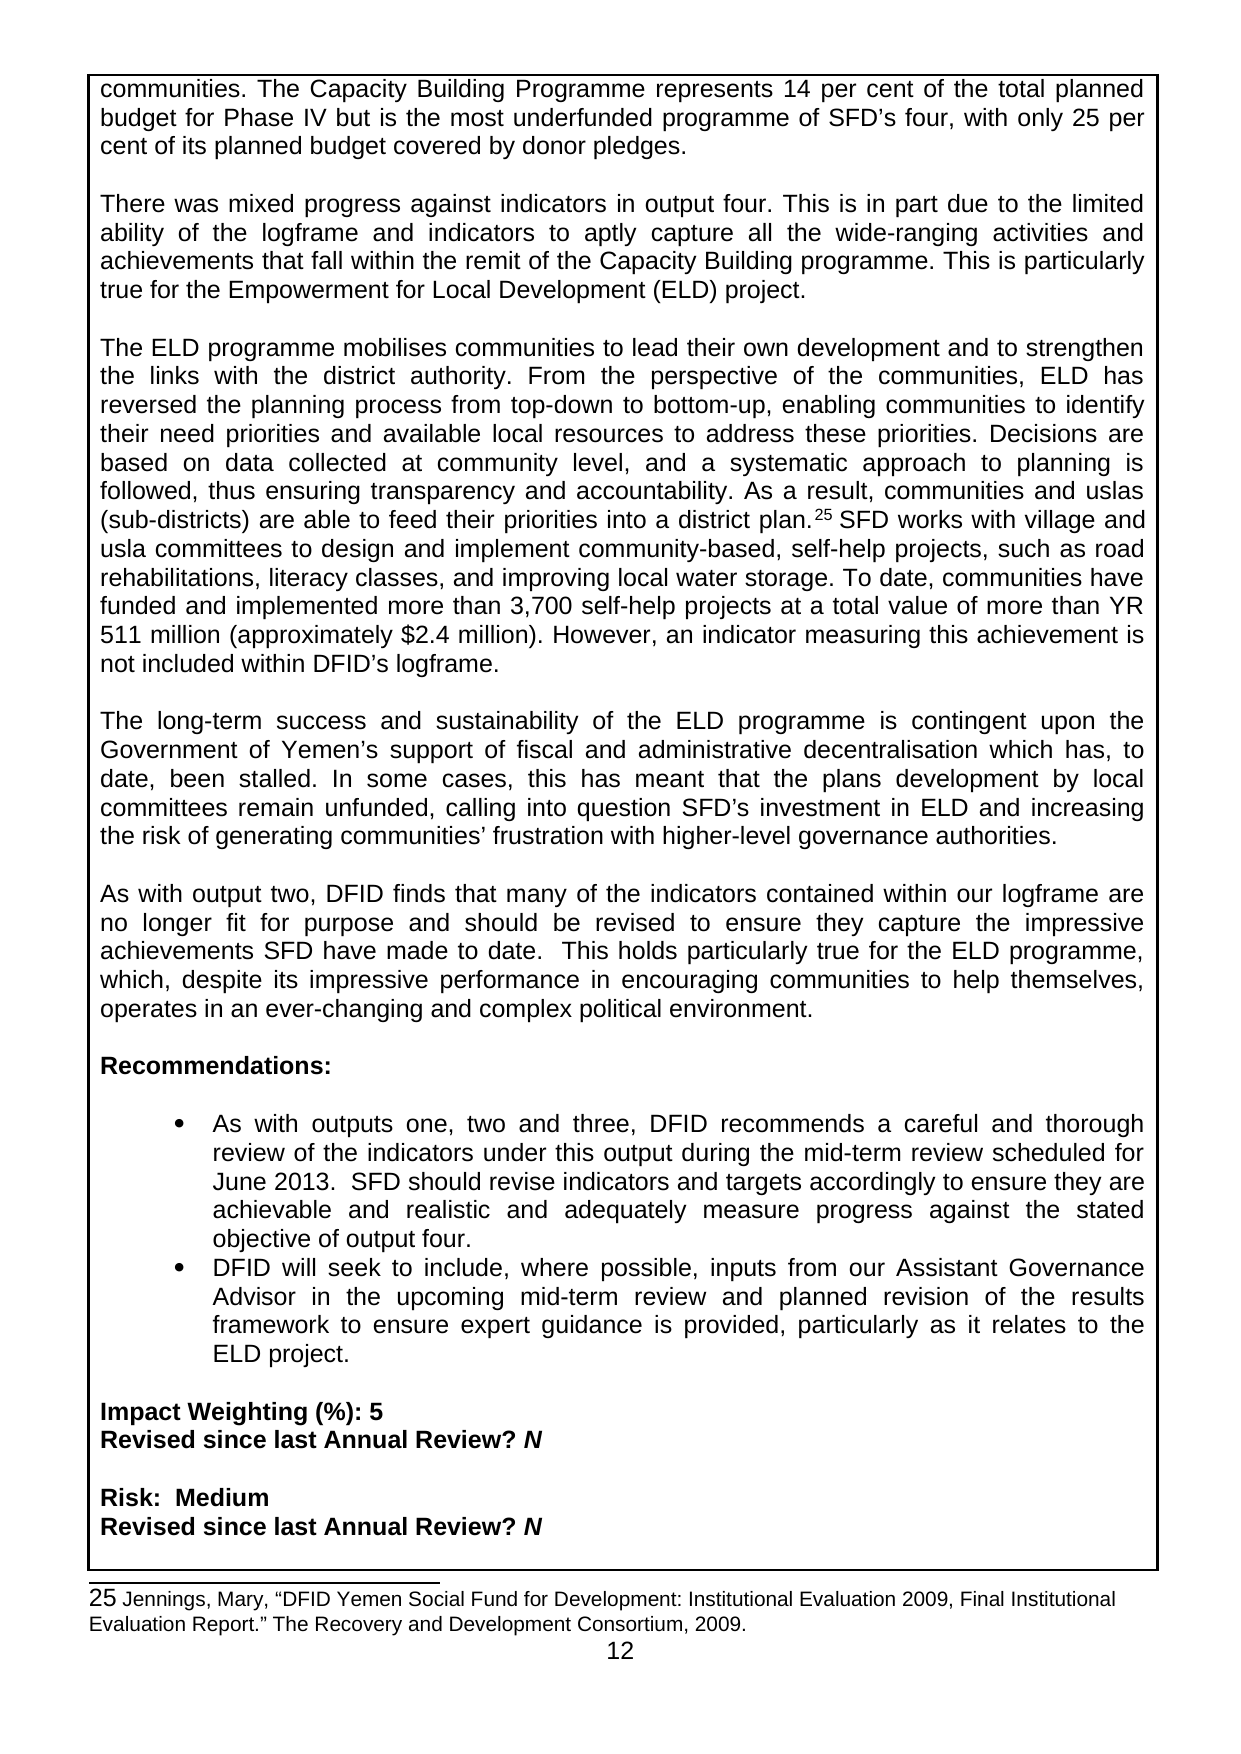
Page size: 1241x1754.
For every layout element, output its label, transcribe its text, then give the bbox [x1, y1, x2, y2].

table_cell communities. The Capacity Building Programme represents 14 per cent of the total planned budget for Phase IV but is the most underfunded programme of SFD’s four, with only 25 per cent of its planned budget covered by donor pledges. There was mixed progress against indicators in output four. This is in part due to the limited ability of the logframe and indicators to aptly capture all the wide-ranging activities and achievements that fall within the remit of the Capacity Building programme. This is particularly true for the Empowerment for Local Development (ELD) project. The ELD programme mobilises communities to lead their own development and to strengthen the links with the district authority. From the perspective of the communities, ELD has reversed the planning process from top-down to bottom-up, enabling communities to identify their need priorities and available local resources to address these priorities. Decisions are based on data collected at community level, and a systematic approach to planning is followed, thus ensuring transparency and accountability. As a result, communities and uslas (sub-districts) are able to feed their priorities into a district plan. SFD works with village and usla committees to design and implement community-based, self-help projects, such as road rehabilitations, literacy classes, and improving local water storage. To date, communities have funded and implemented more than 3,700 self-help projects at a total value of more than YR 511 million (approximately $2.4 million). However, an indicator measuring this achievement is not included within DFID’s logframe. The long-term success and sustainability of the ELD programme is contingent upon the Government of Yemen’s support of fiscal and administrative decentralisation which has, to date, been stalled. In some cases, this has meant that the plans development by local committees remain unfunded, calling into question SFD’s investment in ELD and increasing the risk of generating communities’ frustration with higher-level governance authorities. As with output two, DFID finds that many of the indicators contained within our logframe are no longer fit for purpose and should be revised to ensure they capture the impressive achievements SFD have made to date. This holds particularly true for the ELD programme, which, despite its impressive performance in encouraging communities to help themselves, operates in an ever-changing and complex political environment. Recommendations: As with outputs one, two and three, DFID recommends a careful and thorough review of the indicators under this output during the mid-term review scheduled for June 2013. SFD should revise indicators and targets accordingly to ensure they are achievable and realistic and adequately measure progress against the stated objective of output four. DFID will seek to include, where possible, inputs from our Assistant Governance Advisor in the upcoming mid-term review and planned revision of the results framework to ensure expert guidance is provided, particularly as it relates to the ELD project. Impact Weighting (%): 5 Revised since last Annual Review? N Risk: Medium Revised since last Annual Review? N [90, 76, 1156, 1569]
